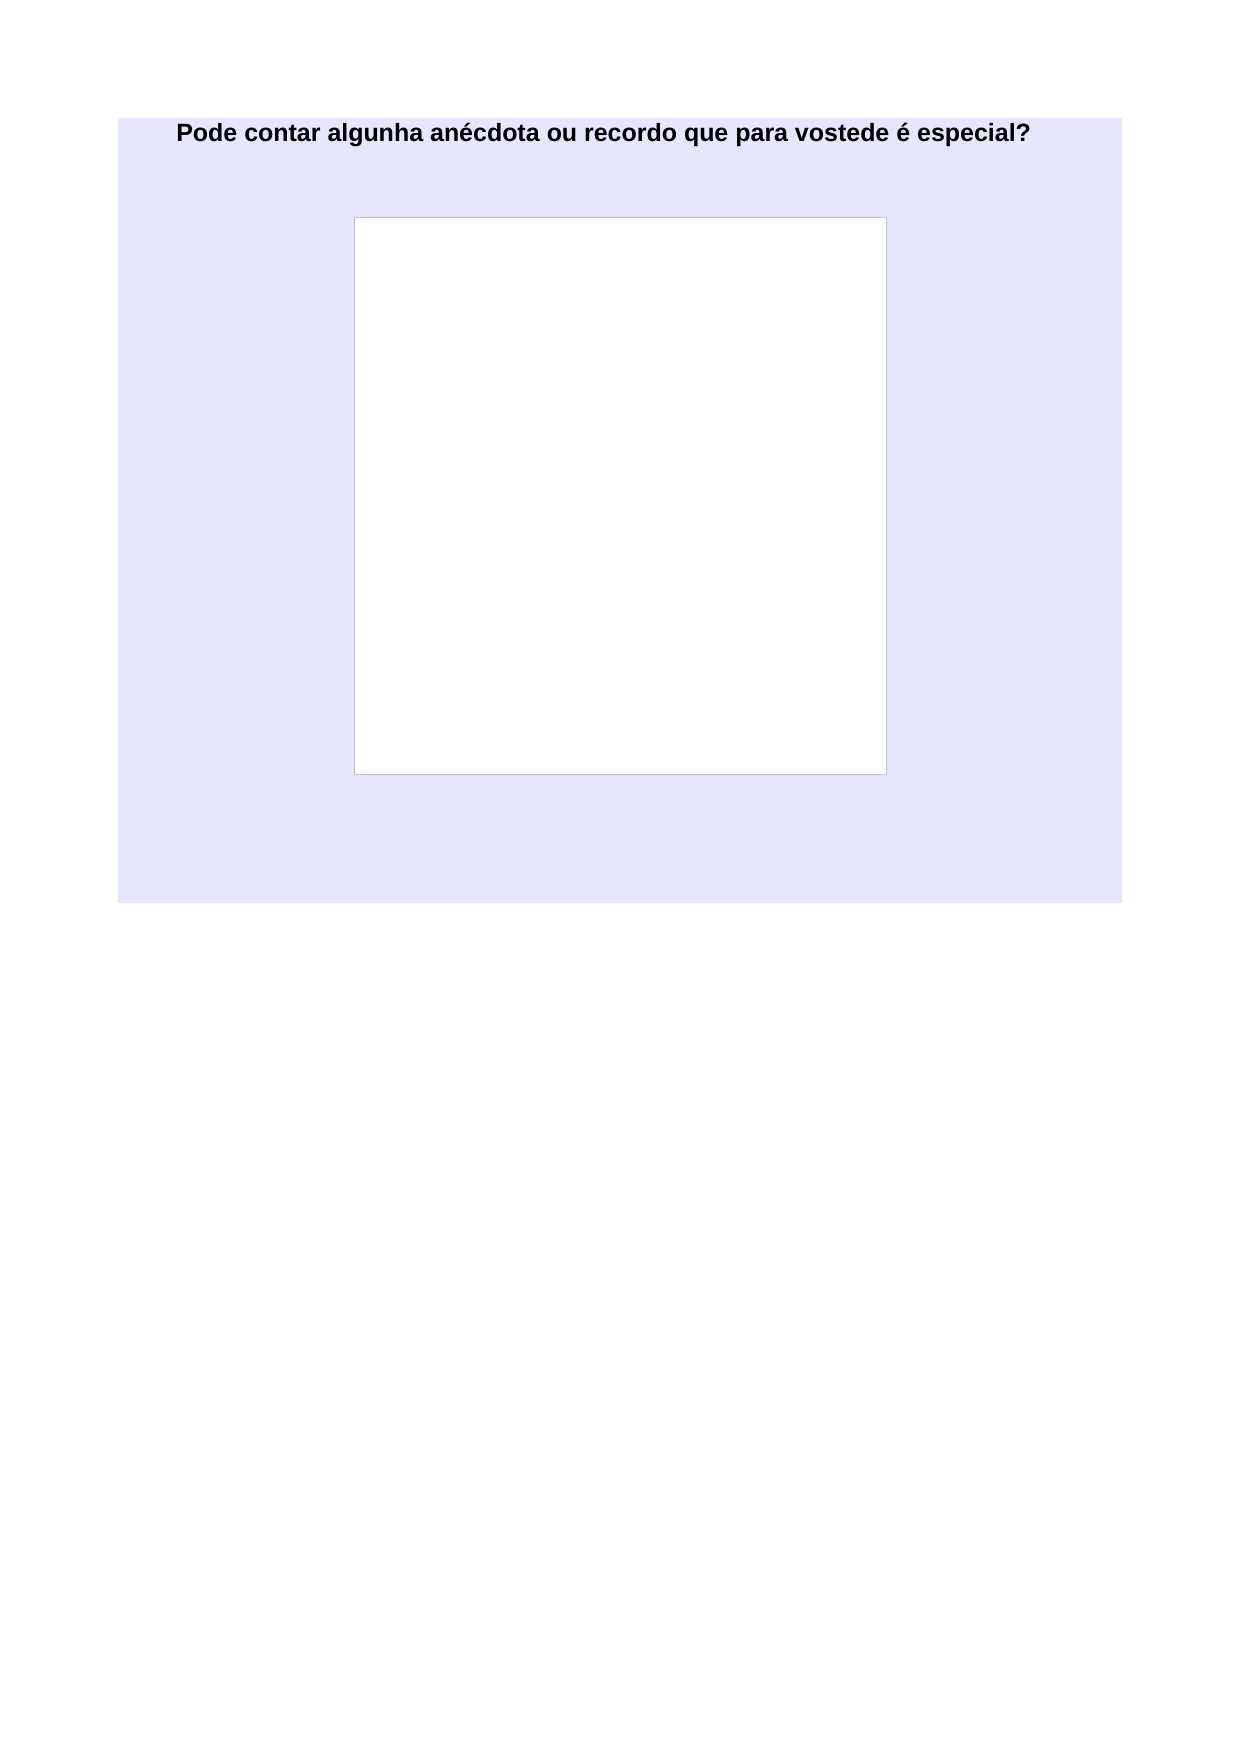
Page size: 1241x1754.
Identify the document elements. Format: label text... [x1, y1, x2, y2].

text Pode contar algunha anécdota ou recordo que para vostede é especial? [118, 118, 1122, 147]
